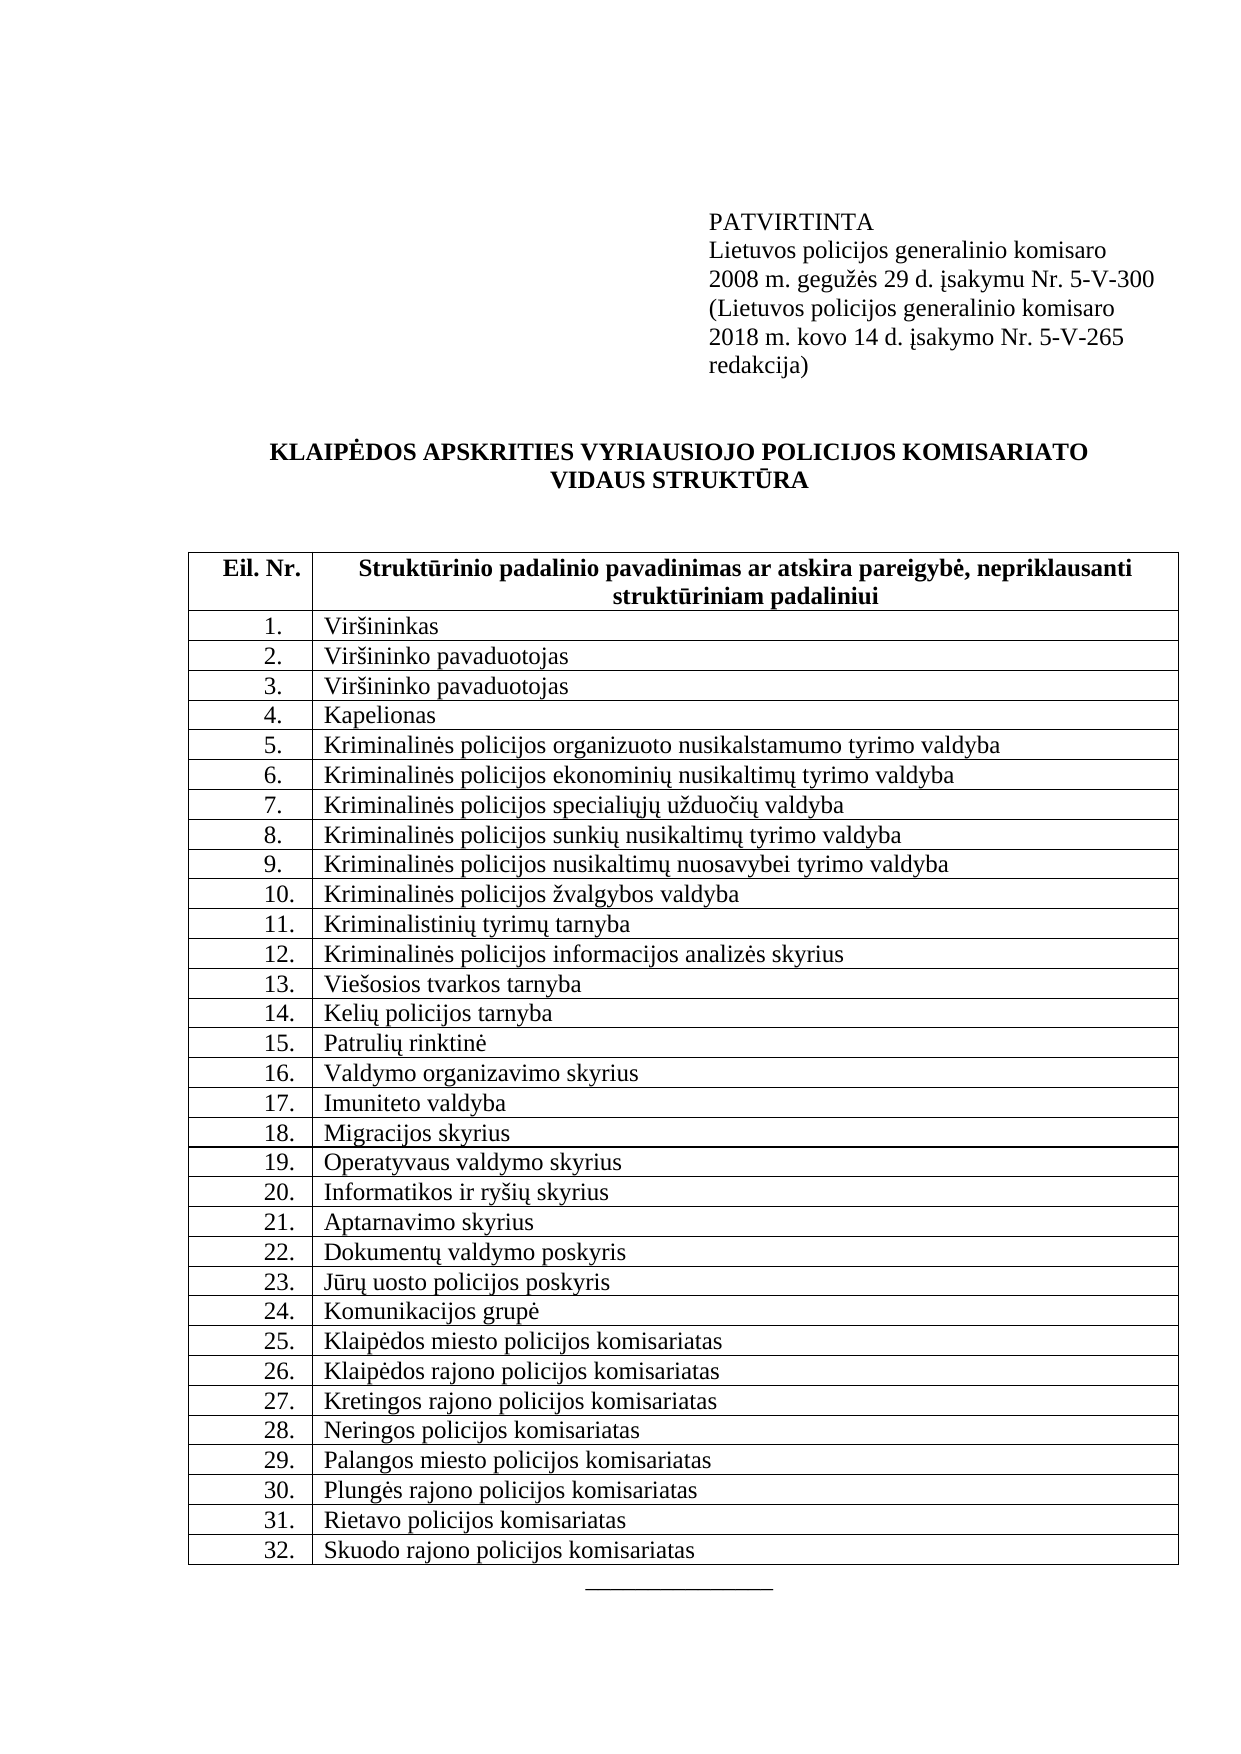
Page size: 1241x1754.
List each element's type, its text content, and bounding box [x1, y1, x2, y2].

table_cell Plungės rajono policijos komisariatas [313, 1475, 1178, 1504]
table_cell Komunikacijos grupė [313, 1296, 1178, 1325]
table_cell Palangos miesto policijos komisariatas [313, 1445, 1178, 1474]
table_cell Kriminalinės policijos sunkių nusikaltimų tyrimo valdyba [313, 820, 1178, 848]
table_cell Kriminalinės policijos žvalgybos valdyba [313, 879, 1178, 908]
table_cell 31. [189, 1505, 312, 1534]
table_cell 6. [189, 760, 312, 789]
text PATVIRTINTA [709, 207, 1181, 235]
table_cell Valdymo organizavimo skyrius [313, 1058, 1178, 1087]
table_cell 3. [189, 671, 312, 699]
text VIDAUS STRUKTŪRA [177, 465, 1181, 494]
table_cell Kelių policijos tarnyba [313, 999, 1178, 1027]
table_cell Neringos policijos komisariatas [313, 1416, 1178, 1444]
table_cell 5. [189, 730, 312, 759]
text (Lietuvos policijos generalinio komisaro [709, 293, 1181, 322]
table_cell Kriminalinės policijos organizuoto nusikalstamumo tyrimo valdyba [313, 730, 1178, 759]
table_cell Viršininko pavaduotojas [313, 671, 1178, 699]
table_cell 10. [189, 879, 312, 908]
table_cell Kriminalinės policijos specialiųjų užduočių valdyba [313, 790, 1178, 819]
table_header Struktūrinio padalinio pavadinimas ar atskira pareigybė, nepriklausanti struktūriniam padaliniui [313, 553, 1178, 610]
table_cell Kriminalinės policijos informacijos analizės skyrius [313, 939, 1178, 968]
table_cell 12. [189, 939, 312, 968]
table_cell Operatyvaus valdymo skyrius [313, 1148, 1178, 1176]
table_cell Kriminalinės policijos nusikaltimų nuosavybei tyrimo valdyba [313, 850, 1178, 878]
table_cell 18. [189, 1118, 312, 1146]
table_cell 23. [189, 1267, 312, 1295]
table_cell Informatikos ir ryšių skyrius [313, 1177, 1178, 1206]
text _______________ [177, 1564, 1181, 1593]
table_cell 11. [189, 909, 312, 938]
table_cell Viešosios tvarkos tarnyba [313, 969, 1178, 997]
table_cell Klaipėdos miesto policijos komisariatas [313, 1326, 1178, 1355]
text KLAIPĖDOS APSKRITIES VYRIAUSIOJO POLICIJOS KOMISARIATO [177, 437, 1181, 465]
table_cell 28. [189, 1416, 312, 1444]
text redakcija) [709, 350, 1181, 379]
table_cell 20. [189, 1177, 312, 1206]
table_cell Migracijos skyrius [313, 1118, 1178, 1146]
table_cell 8. [189, 820, 312, 848]
table_cell 22. [189, 1237, 312, 1266]
table_cell 16. [189, 1058, 312, 1087]
table_cell 25. [189, 1326, 312, 1355]
table_cell Kriminalinės policijos ekonominių nusikaltimų tyrimo valdyba [313, 760, 1178, 789]
table_cell Dokumentų valdymo poskyris [313, 1237, 1178, 1266]
table_cell 15. [189, 1028, 312, 1057]
table_cell 4. [189, 701, 312, 729]
table_cell 32. [189, 1535, 312, 1563]
table_cell 14. [189, 999, 312, 1027]
table_header Eil. Nr. [189, 553, 312, 610]
table_cell Kriminalistinių tyrimų tarnyba [313, 909, 1178, 938]
table_cell 17. [189, 1088, 312, 1117]
text 2018 m. kovo 14 d. įsakymo Nr. 5-V-265 [709, 322, 1181, 350]
table_cell 24. [189, 1296, 312, 1325]
table_cell 9. [189, 850, 312, 878]
table_cell Rietavo policijos komisariatas [313, 1505, 1178, 1534]
table_cell 26. [189, 1356, 312, 1385]
table_cell Viršininko pavaduotojas [313, 641, 1178, 670]
text 2008 m. gegužės 29 d. įsakymu Nr. 5-V-300 [709, 264, 1181, 293]
table_cell 19. [189, 1148, 312, 1176]
table_cell Klaipėdos rajono policijos komisariatas [313, 1356, 1178, 1385]
table_cell 7. [189, 790, 312, 819]
table_cell 21. [189, 1207, 312, 1236]
table_cell Aptarnavimo skyrius [313, 1207, 1178, 1236]
table_cell 2. [189, 641, 312, 670]
table_cell Patrulių rinktinė [313, 1028, 1178, 1057]
text Lietuvos policijos generalinio komisaro [709, 235, 1181, 264]
table_cell 30. [189, 1475, 312, 1504]
table_cell Kretingos rajono policijos komisariatas [313, 1386, 1178, 1414]
table_cell Skuodo rajono policijos komisariatas [313, 1535, 1178, 1563]
table_cell 29. [189, 1445, 312, 1474]
table_cell Kapelionas [313, 701, 1178, 729]
table_cell Jūrų uosto policijos poskyris [313, 1267, 1178, 1295]
table_cell 1. [189, 611, 312, 640]
table_cell 13. [189, 969, 312, 997]
table_cell 27. [189, 1386, 312, 1414]
table_cell Imuniteto valdyba [313, 1088, 1178, 1117]
table_cell Viršininkas [313, 611, 1178, 640]
